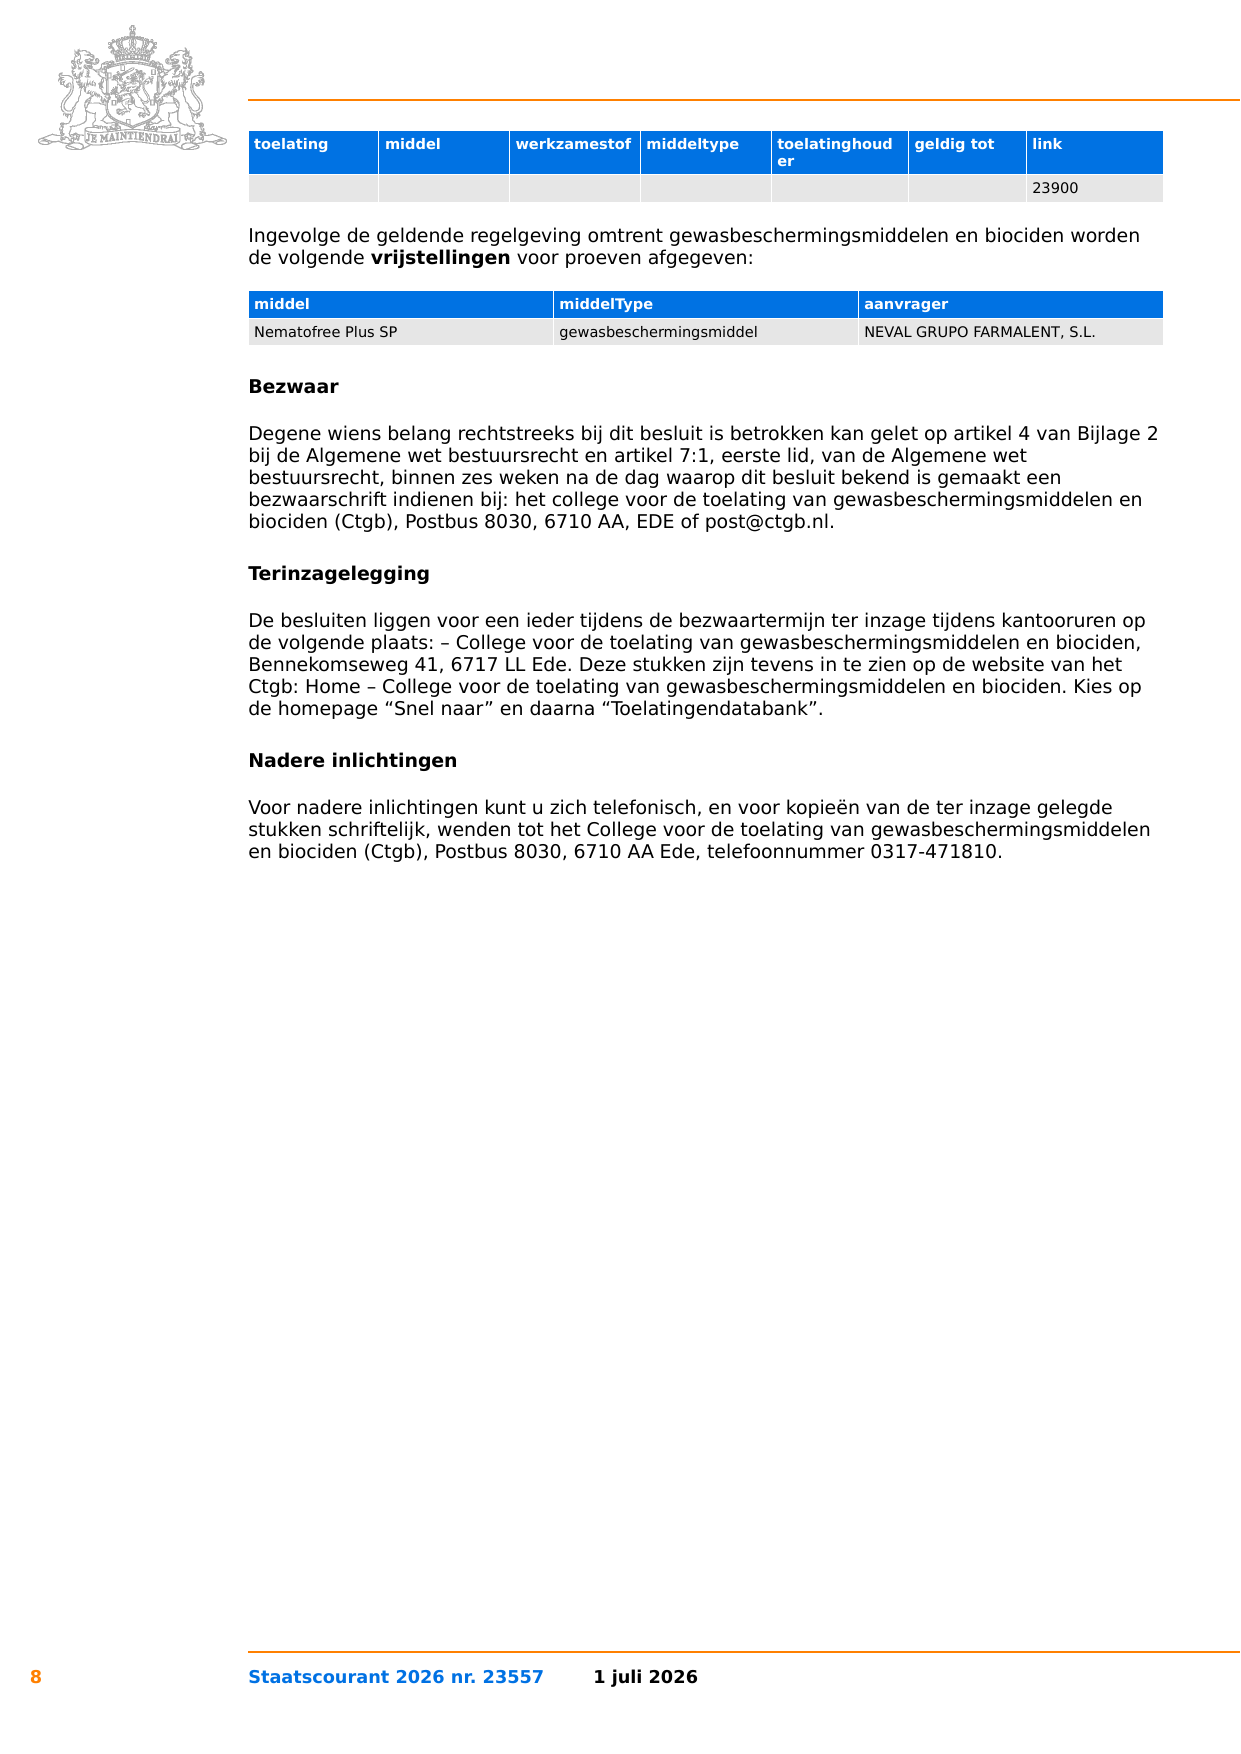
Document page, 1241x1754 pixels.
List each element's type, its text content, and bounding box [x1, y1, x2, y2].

subtitle Nadere inlichtingen [248, 750, 1163, 772]
text De besluiten liggen voor een ieder tijdens de bezwaartermijn ter inzage tijdens kantooruren op de volgende plaats: – College voor de toelating van gewasbeschermingsmiddelen en biociden, Bennekomseweg 41, 6717 LL Ede. Deze stukken zijn tevens in te zien op de website van het Ctgb: Home – College voor de toelating van gewasbeschermingsmiddelen en biociden. Kies op de homepage “Snel naar” en daarna “Toelatingendatabank”. [248, 610, 1163, 720]
table_header werkzamestof [510, 131, 640, 174]
table_cell [909, 175, 1026, 202]
table_cell [641, 175, 771, 202]
text Voor nadere inlichtingen kunt u zich telefonisch, en voor kopieën van de ter inzage gelegde stukken schriftelijk, wenden tot het College voor de toelating van gewasbeschermingsmiddelen en biociden (Ctgb), Postbus 8030, 6710 AA Ede, telefoonnummer 0317-471810. [248, 797, 1163, 863]
table_header toelating [249, 131, 378, 174]
table_cell [772, 175, 908, 202]
table_cell NEVAL GRUPO FARMALENT, S.L. [859, 319, 1163, 345]
table_cell [379, 175, 509, 202]
table_cell [510, 175, 640, 202]
picture [38, 25, 227, 150]
table_cell gewasbeschermingsmiddel [554, 319, 858, 345]
table_header toelatinghouder [772, 131, 908, 174]
text Ingevolge de geldende regelgeving omtrent gewasbeschermingsmiddelen en biociden worden de volgende vrijstellingen voor proeven afgegeven: [248, 224, 1163, 268]
table_header middel [379, 131, 509, 174]
table_header middel [249, 291, 553, 318]
text Degene wiens belang rechtstreeks bij dit besluit is betrokken kan gelet op artikel 4 van Bijlage 2 bij de Algemene wet bestuursrecht en artikel 7:1, eerste lid, van de Algemene wet bestuursrecht, binnen zes weken na de dag waarop dit besluit bekend is gemaakt een bezwaarschrift indienen bij: het college voor de toelating van gewasbeschermingsmiddelen en biociden (Ctgb), Postbus 8030, 6710 AA, EDE of post@ctgb.nl. [248, 423, 1163, 533]
table_header aanvrager [859, 291, 1163, 318]
table_header middelType [554, 291, 858, 318]
subtitle Bezwaar [248, 376, 1163, 398]
subtitle Terinzagelegging [248, 563, 1163, 585]
table_header geldig tot [909, 131, 1026, 174]
table_header middeltype [641, 131, 771, 174]
table_header link [1027, 131, 1163, 174]
table_cell [249, 175, 378, 202]
table_cell Nematofree Plus SP [249, 319, 553, 345]
table_cell 23900 [1027, 175, 1163, 202]
